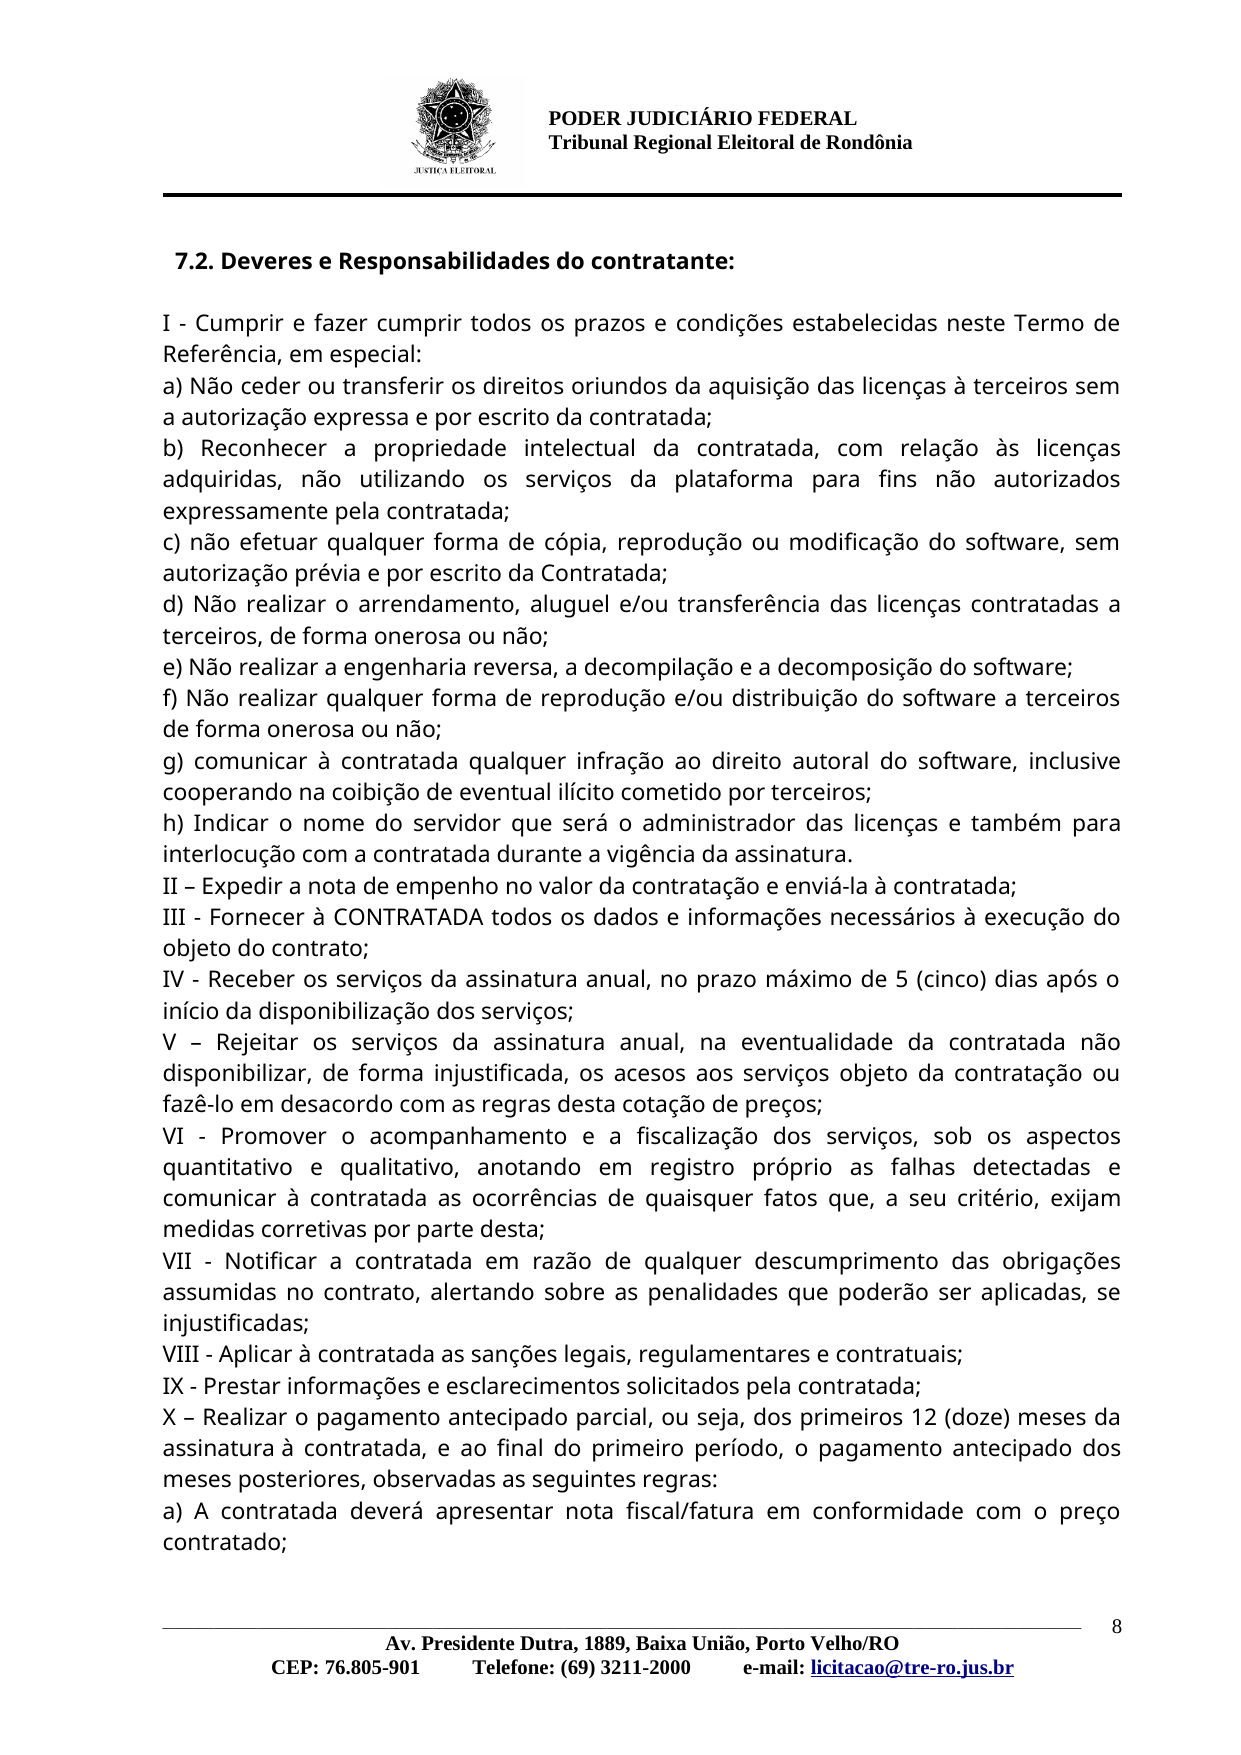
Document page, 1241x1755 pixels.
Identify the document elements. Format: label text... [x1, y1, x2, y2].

text X – Realizar o pagamento antecipado parcial, ou seja, dos primeiros 12 (doze) meses da assinatura à contratada, e ao final do primeiro período, o pagamento antecipado dos meses posteriores, observadas as seguintes regras: [162, 1401, 1122, 1494]
text V – Rejeitar os serviços da assinatura anual, na eventualidade da contratada não disponibilizar, de forma injustificada, os acesos aos serviços objeto da contratação ou fazê-lo em desacordo com as regras desta cotação de preços; [162, 1026, 1122, 1119]
text g) comunicar à contratada qualquer infração ao direito autoral do software, inclusive cooperando na coibição de eventual ilícito cometido por terceiros; [162, 744, 1122, 807]
text a) A contratada deverá apresentar nota fiscal/fatura em conformidade com o preço contratado; [162, 1494, 1122, 1557]
text h) Indicar o nome do servidor que será o administrador das licenças e também para interlocução com a contratada durante a vigência da assinatura. [162, 807, 1122, 869]
text VIII - Aplicar à contratada as sanções legais, regulamentares e contratuais; [162, 1338, 1122, 1369]
text VI - Promover o acompanhamento e a fiscalização dos serviços, sob os aspectos quantitativo e qualitativo, anotando em registro próprio as falhas detectadas e comunicar à contratada as ocorrências de quaisquer fatos que, a seu critério, exijam medidas corretivas por parte desta; [162, 1119, 1122, 1244]
text a) Não ceder ou transferir os direitos oriundos da aquisição das licenças à terceiros sem a autorização expressa e por escrito da contratada; [162, 369, 1122, 432]
text c) não efetuar qualquer forma de cópia, reprodução ou modificação do software, sem autorização prévia e por escrito da Contratada; [162, 526, 1122, 588]
text 7.2. Deveres e Responsabilidades do contratante: [175, 244, 1110, 276]
text I - Cumprir e fazer cumprir todos os prazos e condições estabelecidas neste Termo de Referência, em especial: [162, 307, 1122, 369]
text f) Não realizar qualquer forma de reprodução e/ou distribuição do software a terceiros de forma onerosa ou não; [162, 682, 1122, 744]
text IV - Receber os serviços da assinatura anual, no prazo máximo de 5 (cinco) dias após o início da disponibilização dos serviços; [162, 963, 1122, 1026]
text d) Não realizar o arrendamento, aluguel e/ou transferência das licenças contratadas a terceiros, de forma onerosa ou não; [162, 588, 1122, 651]
text e) Não realizar a engenharia reversa, a decompilação e a decomposição do software; [162, 651, 1122, 682]
text II – Expedir a nota de empenho no valor da contratação e enviá-la à contratada; [162, 869, 1122, 901]
text VII - Notificar a contratada em razão de qualquer descumprimento das obrigações assumidas no contrato, alertando sobre as penalidades que poderão ser aplicadas, se injustificadas; [162, 1244, 1122, 1338]
text III - Fornecer à CONTRATADA todos os dados e informações necessários à execução do objeto do contrato; [162, 901, 1122, 963]
text b) Reconhecer a propriedade intelectual da contratada, com relação às licenças adquiridas, não utilizando os serviços da plataforma para fins não autorizados expressamente pela contratada; [162, 432, 1122, 526]
text IX - Prestar informações e esclarecimentos solicitados pela contratada; [162, 1369, 1122, 1401]
